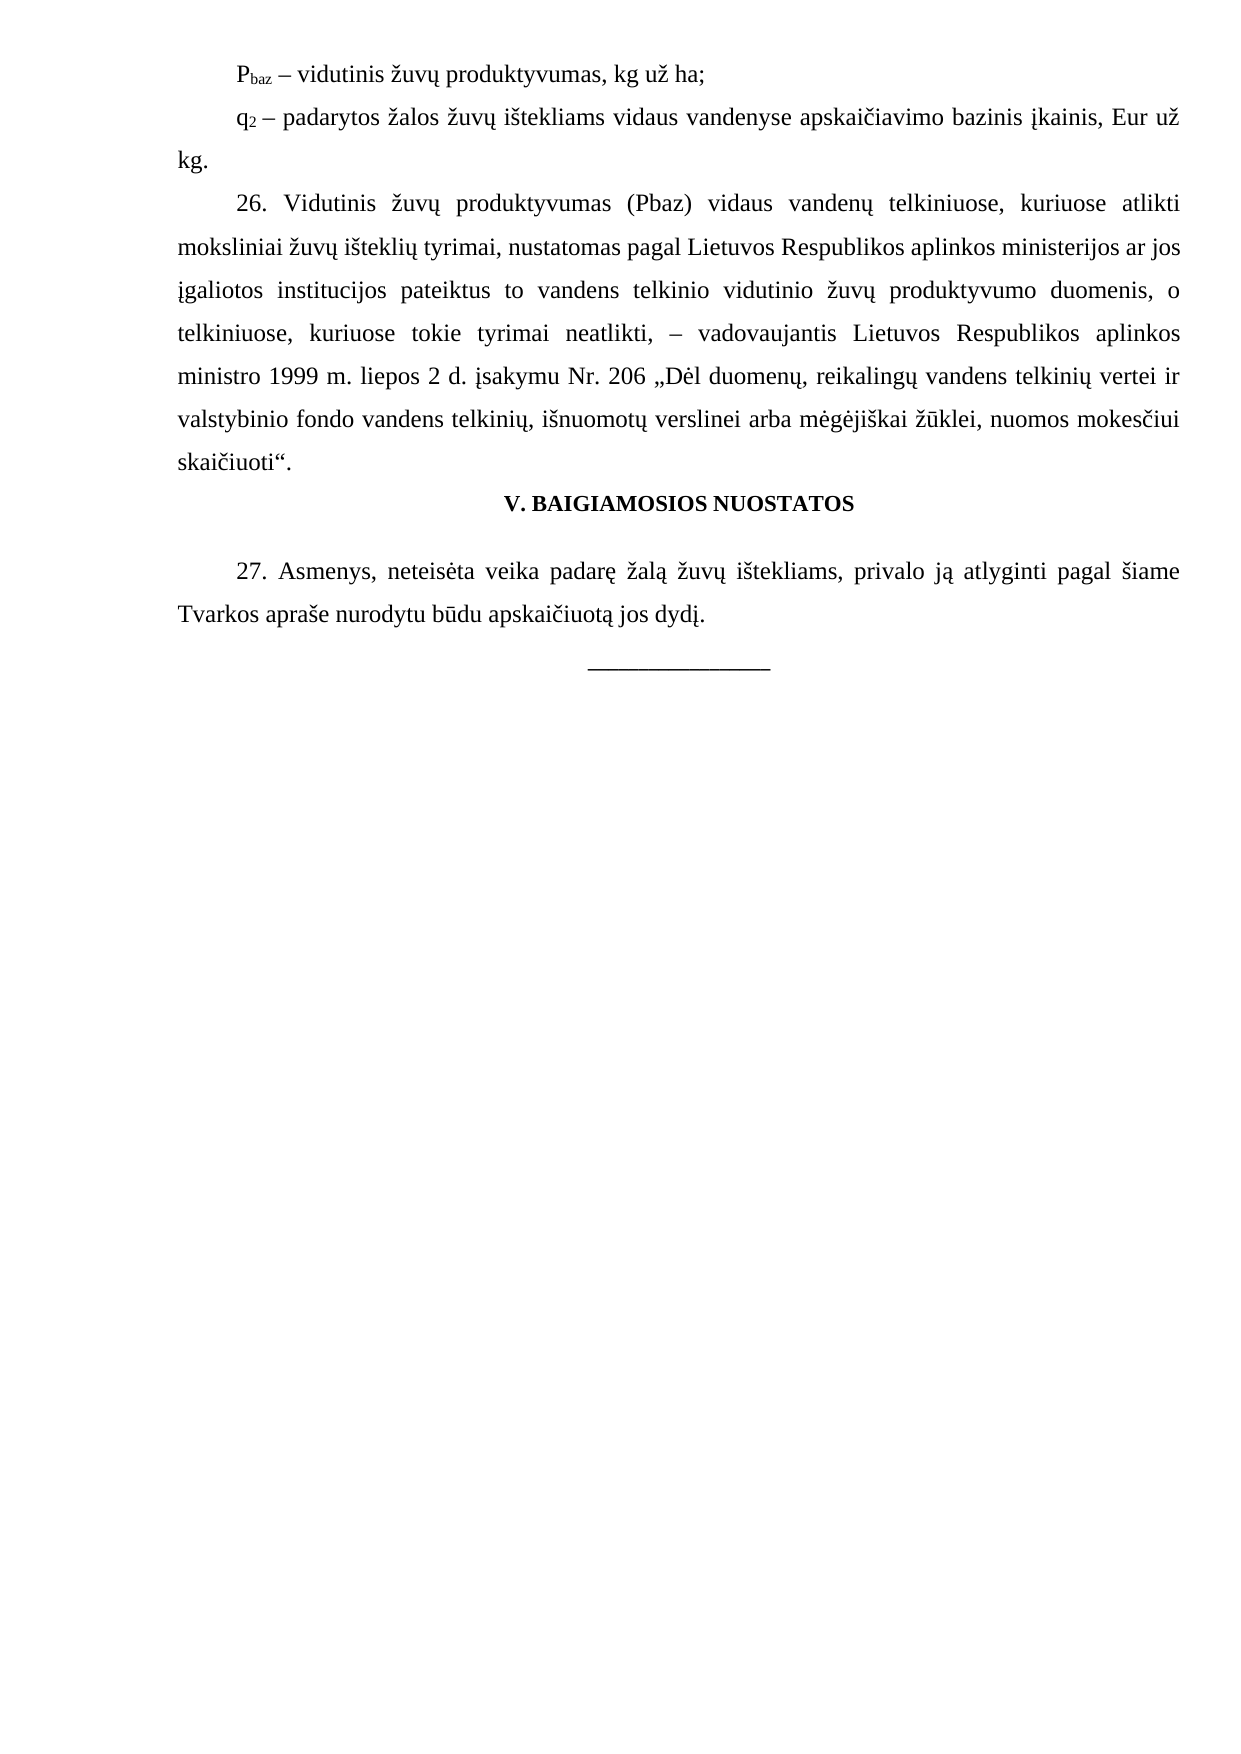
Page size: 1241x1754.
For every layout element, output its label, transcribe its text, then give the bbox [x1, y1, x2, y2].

text Pbaz – vidutinis žuvų produktyvumas, kg už ha; [177, 59, 1181, 88]
text 27. Asmenys, neteisėta veika padarę žalą žuvų ištekliams, privalo ją atlyginti pagal šiame Tvarkos apraše nurodytu būdu apskaičiuotą jos dydį. [177, 556, 1181, 628]
text 26. Vidutinis žuvų produktyvumas (Pbaz) vidaus vandenų telkiniuose, kuriuose atlikti moksliniai žuvų išteklių tyrimai, nustatomas pagal Lietuvos Respublikos aplinkos ministerijos ar jos įgaliotos institucijos pateiktus to vandens telkinio vidutinio žuvų produktyvumo duomenis, o telkiniuose, kuriuose tokie tyrimai neatlikti, – vadovaujantis Lietuvos Respublikos aplinkos ministro 1999 m. liepos 2 d. įsakymu Nr. 206 „Dėl duomenų, reikalingų vandens telkinių vertei ir valstybinio fondo vandens telkinių, išnuomotų verslinei arba mėgėjiškai žūklei, nuomos mokesčiui skaičiuoti“. [177, 188, 1181, 476]
text __________________ [177, 643, 1181, 674]
text V. BAIGIAMOSIOS NUOSTATOS [177, 490, 1181, 517]
text q2 – padarytos žalos žuvų ištekliams vidaus vandenyse apskaičiavimo bazinis įkainis, Eur už kg. [177, 102, 1181, 174]
